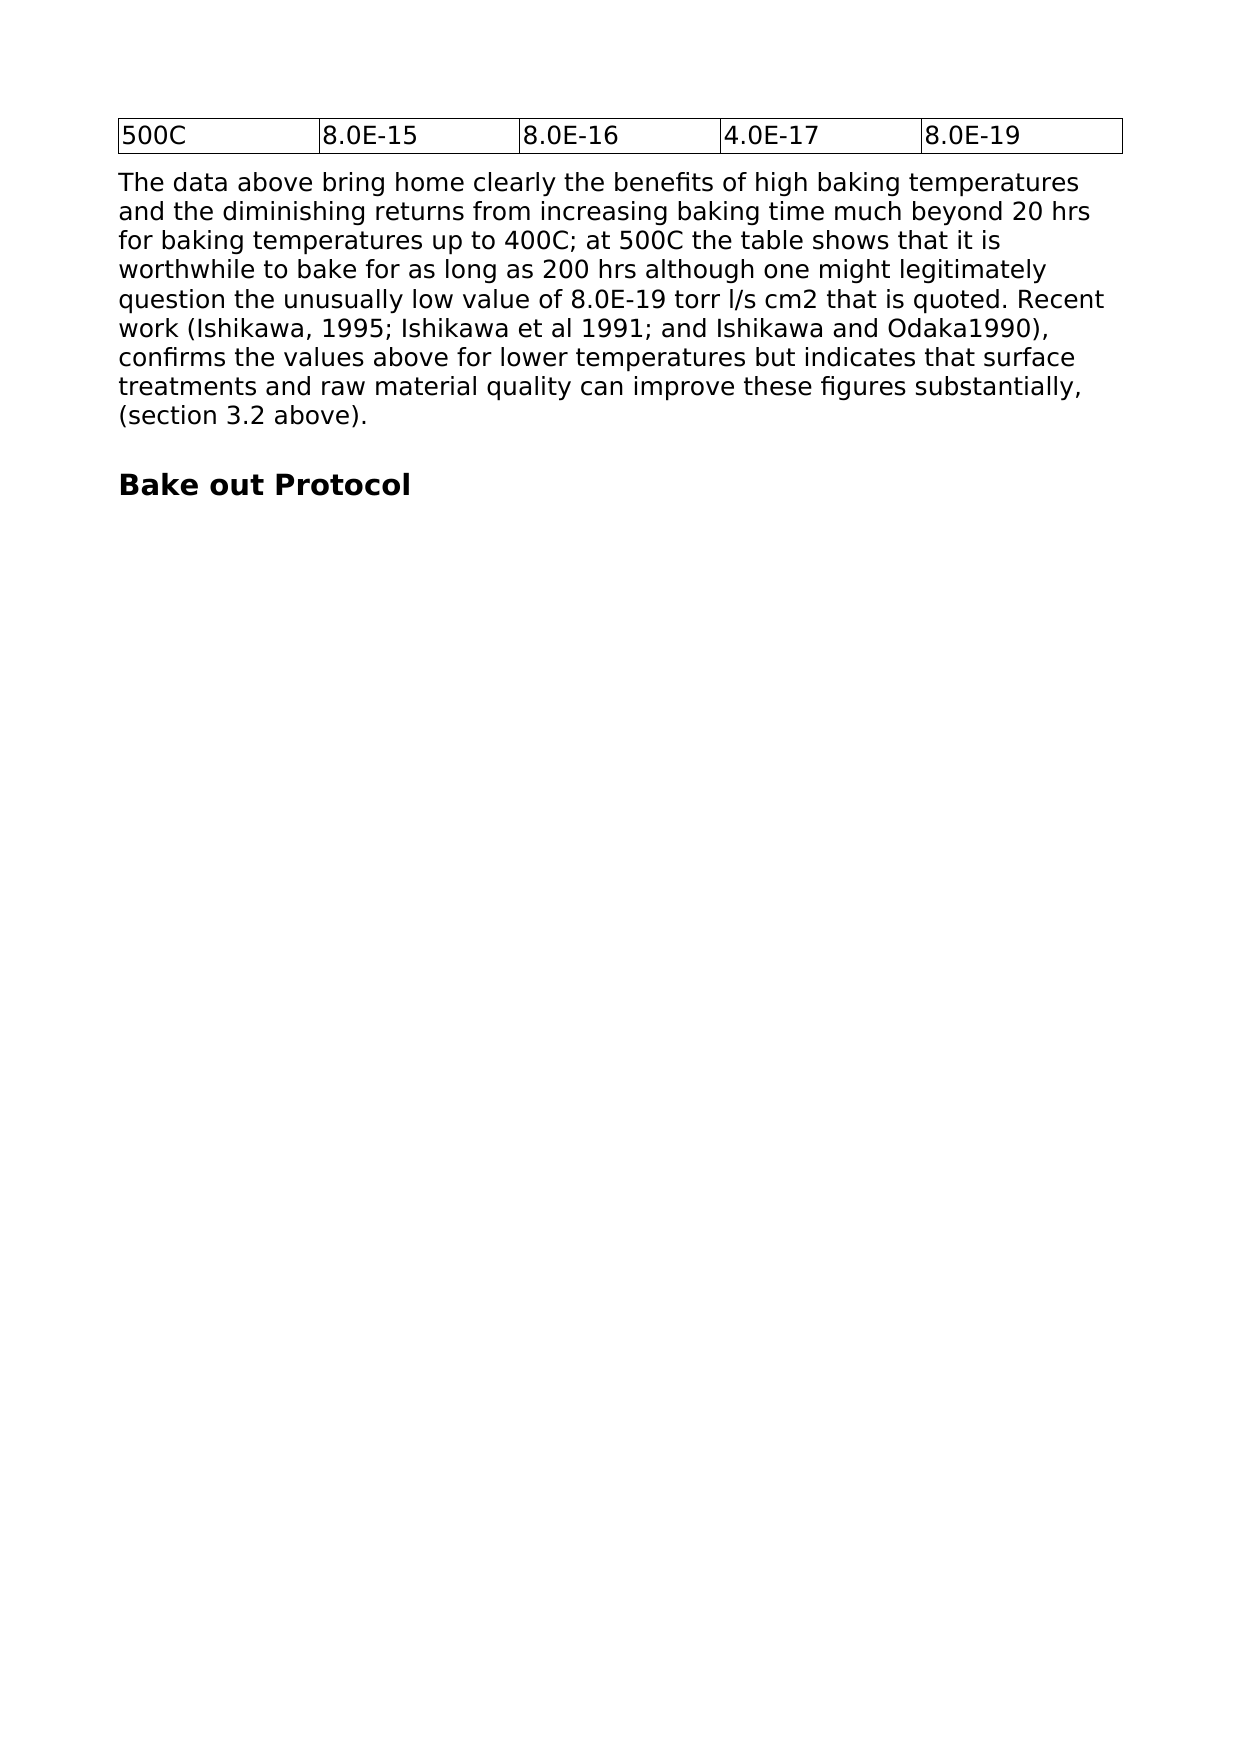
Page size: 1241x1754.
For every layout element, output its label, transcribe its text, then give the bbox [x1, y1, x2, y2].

table_cell 8.0E-19 [922, 119, 1122, 153]
table_cell 8.0E-15 [320, 119, 519, 153]
table_cell 4.0E-17 [721, 119, 921, 153]
table_cell 500C [119, 119, 319, 153]
subtitle Bake out Protocol [118, 468, 1122, 502]
text The data above bring home clearly the benefits of high baking temperatures and the diminishing returns from increasing baking time much beyond 20 hrs for baking temperatures up to 400C; at 500C the table shows that it is worthwhile to bake for as long as 200 hrs although one might legitimately question the unusually low value of 8.0E-19 torr l/s cm2 that is quoted. Recent work (Ishikawa, 1995; Ishikawa et al 1991; and Ishikawa and Odaka1990), confirms the values above for lower temperatures but indicates that surface treatments and raw material quality can improve these figures substantially, (section 3.2 above). [118, 168, 1122, 431]
table_cell 8.0E-16 [520, 119, 720, 153]
